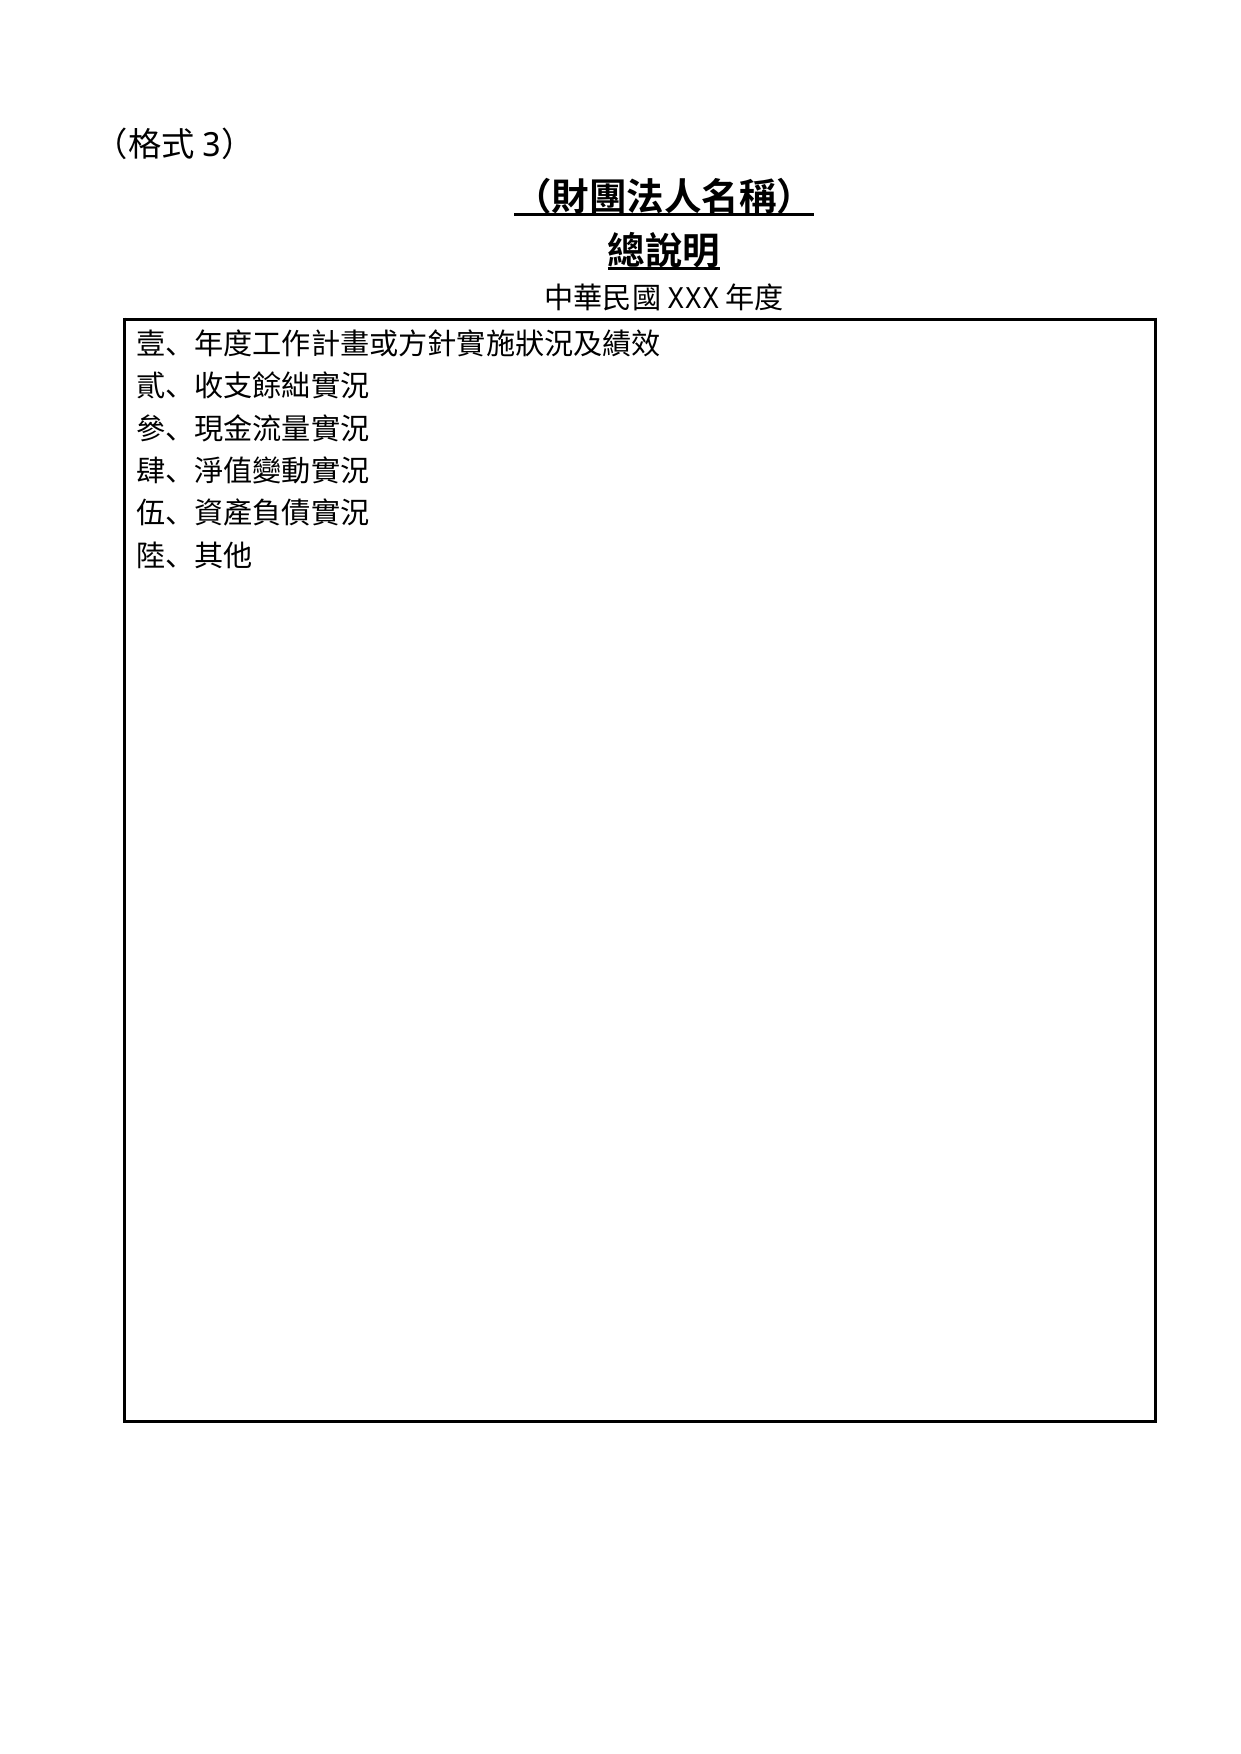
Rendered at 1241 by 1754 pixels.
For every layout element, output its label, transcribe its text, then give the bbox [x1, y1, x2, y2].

text 總說明 [182, 221, 1146, 275]
text （格式3） [94, 118, 1146, 167]
text 中華民國XXX年度 [182, 275, 1146, 317]
table_header 壹、年度工作計畫或方針實施狀況及績效 貳、收支餘絀實況 參、現金流量實況 肆、淨值變動實況 伍、資產負債實況 陸、其他 [126, 321, 1154, 1420]
text （財團法人名稱） [182, 167, 1146, 221]
